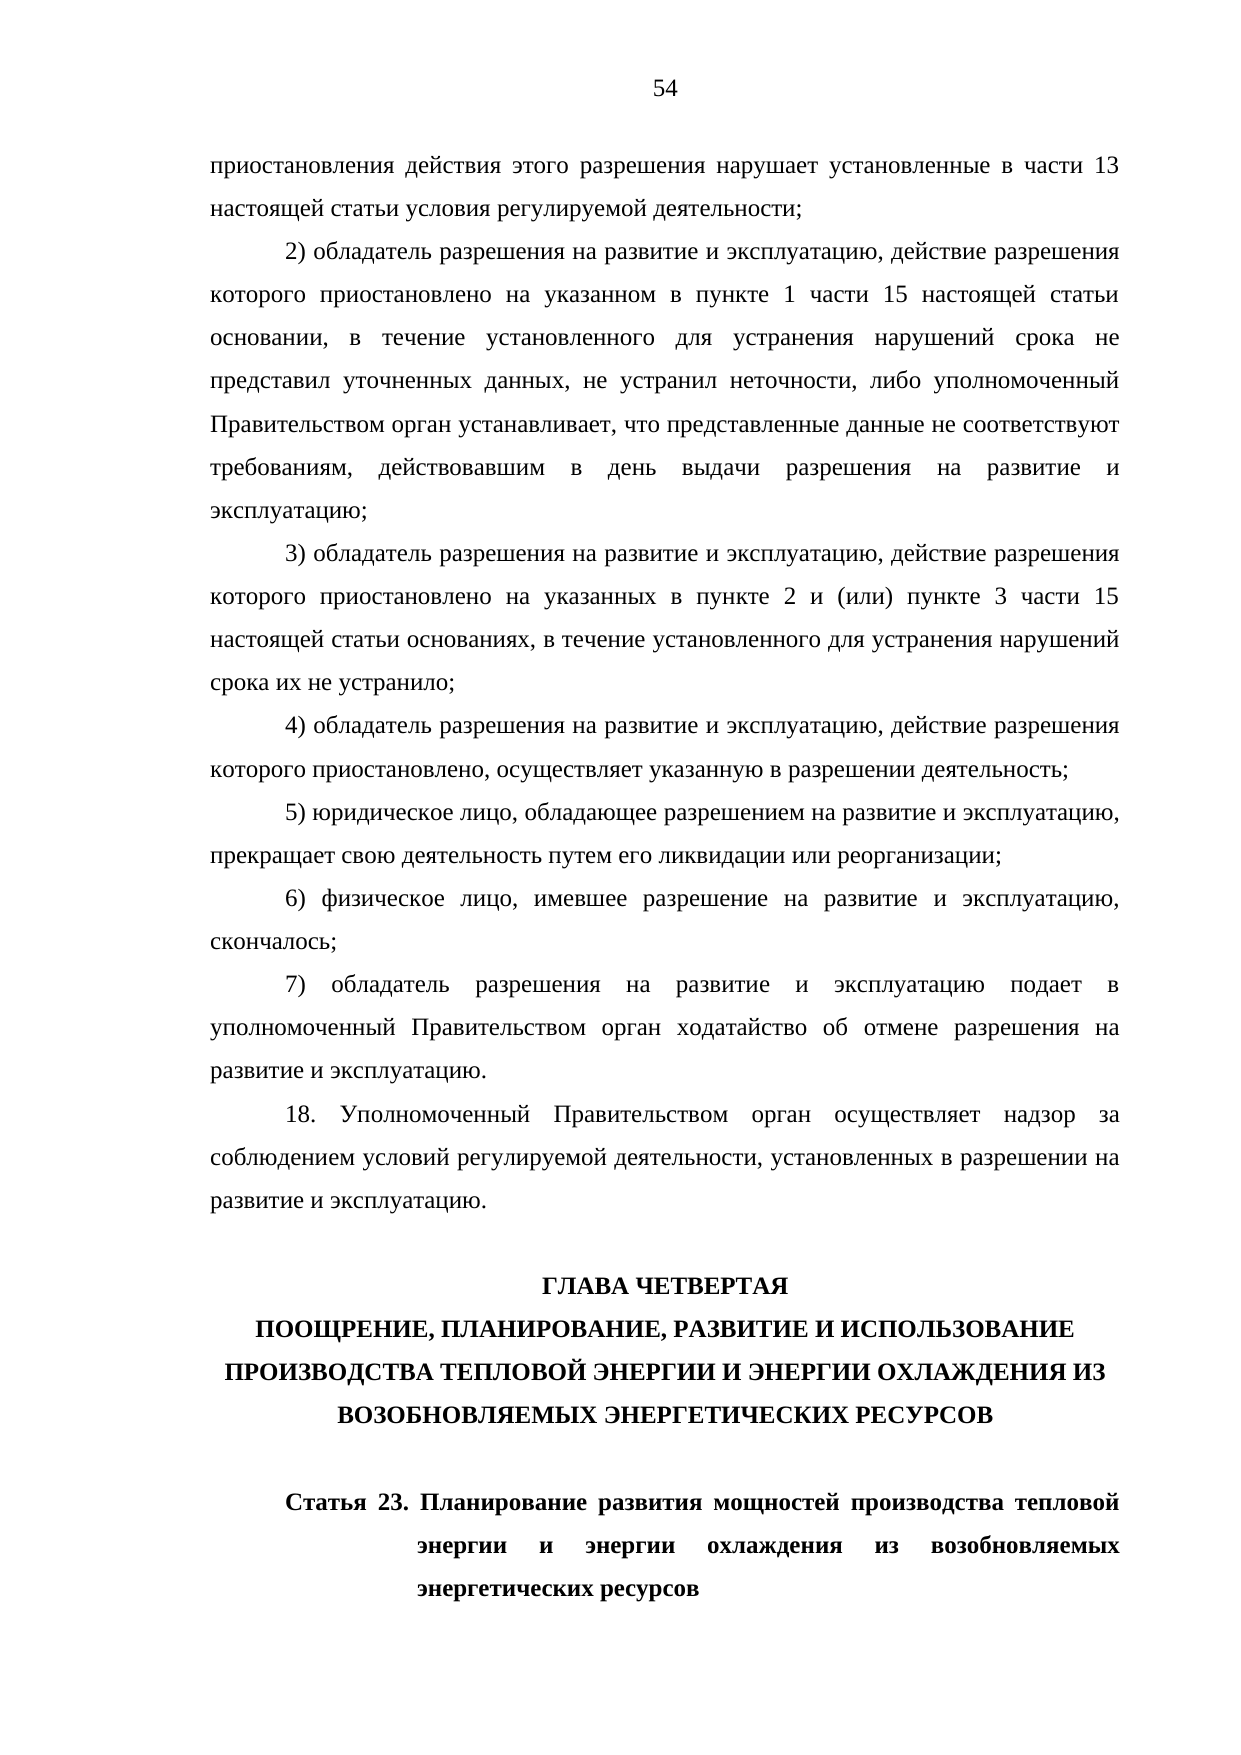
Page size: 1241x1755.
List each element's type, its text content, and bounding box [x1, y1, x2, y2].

text ПООЩРЕНИЕ, ПЛАНИРОВАНИЕ, РАЗВИТИЕ И ИСПОЛЬЗОВАНИЕ ПРОИЗВОДСТВА ТЕПЛОВОЙ ЭНЕРГИИ И ЭНЕРГИИ ОХЛАЖДЕНИЯ ИЗ ВОЗОБНОВЛЯЕМЫХ ЭНЕРГЕТИЧЕСКИХ РЕСУРСОВ [210, 1314, 1120, 1429]
text 6) физическое лицо, имевшее разрешение на развитие и эксплуатацию, скончалось; [210, 883, 1120, 955]
text Статья 23. Планирование развития мощностей производства тепловой энергии и энергии охлаждения из возобновляемых энергетических ресурсов [285, 1487, 1120, 1602]
text 5) юридическое лицо, обладающее разрешением на развитие и эксплуатацию, прекращает свою деятельность путем его ликвидации или реорганизации; [210, 797, 1120, 869]
text ГЛАВА ЧЕТВЕРТАЯ [210, 1271, 1120, 1300]
text приостановления действия этого разрешения нарушает установленные в части 13 настоящей статьи условия регулируемой деятельности; [210, 150, 1120, 222]
text 7) обладатель разрешения на развитие и эксплуатацию подает в уполномоченный Правительством орган ходатайство об отмене разрешения на развитие и эксплуатацию. [210, 969, 1120, 1084]
text 18. Уполномоченный Правительством орган осуществляет надзор за соблюдением условий регулируемой деятельности, установленных в разрешении на развитие и эксплуатацию. [210, 1099, 1120, 1214]
text 4) обладатель разрешения на развитие и эксплуатацию, действие разрешения которого приостановлено, осуществляет указанную в разрешении деятельность; [210, 711, 1120, 782]
text 2) обладатель разрешения на развитие и эксплуатацию, действие разрешения которого приостановлено на указанном в пункте 1 части 15 настоящей статьи основании, в течение установленного для устранения нарушений срока не представил уточненных данных, не устранил неточности, либо уполномоченный Правительством орган устанавливает, что представленные данные не соответствуют требованиям, действовавшим в день выдачи разрешения на развитие и эксплуатацию; [210, 236, 1120, 524]
text 3) обладатель разрешения на развитие и эксплуатацию, действие разрешения которого приостановлено на указанных в пункте 2 и (или) пункте 3 части 15 настоящей статьи основаниях, в течение установленного для устранения нарушений срока их не устранило; [210, 538, 1120, 696]
